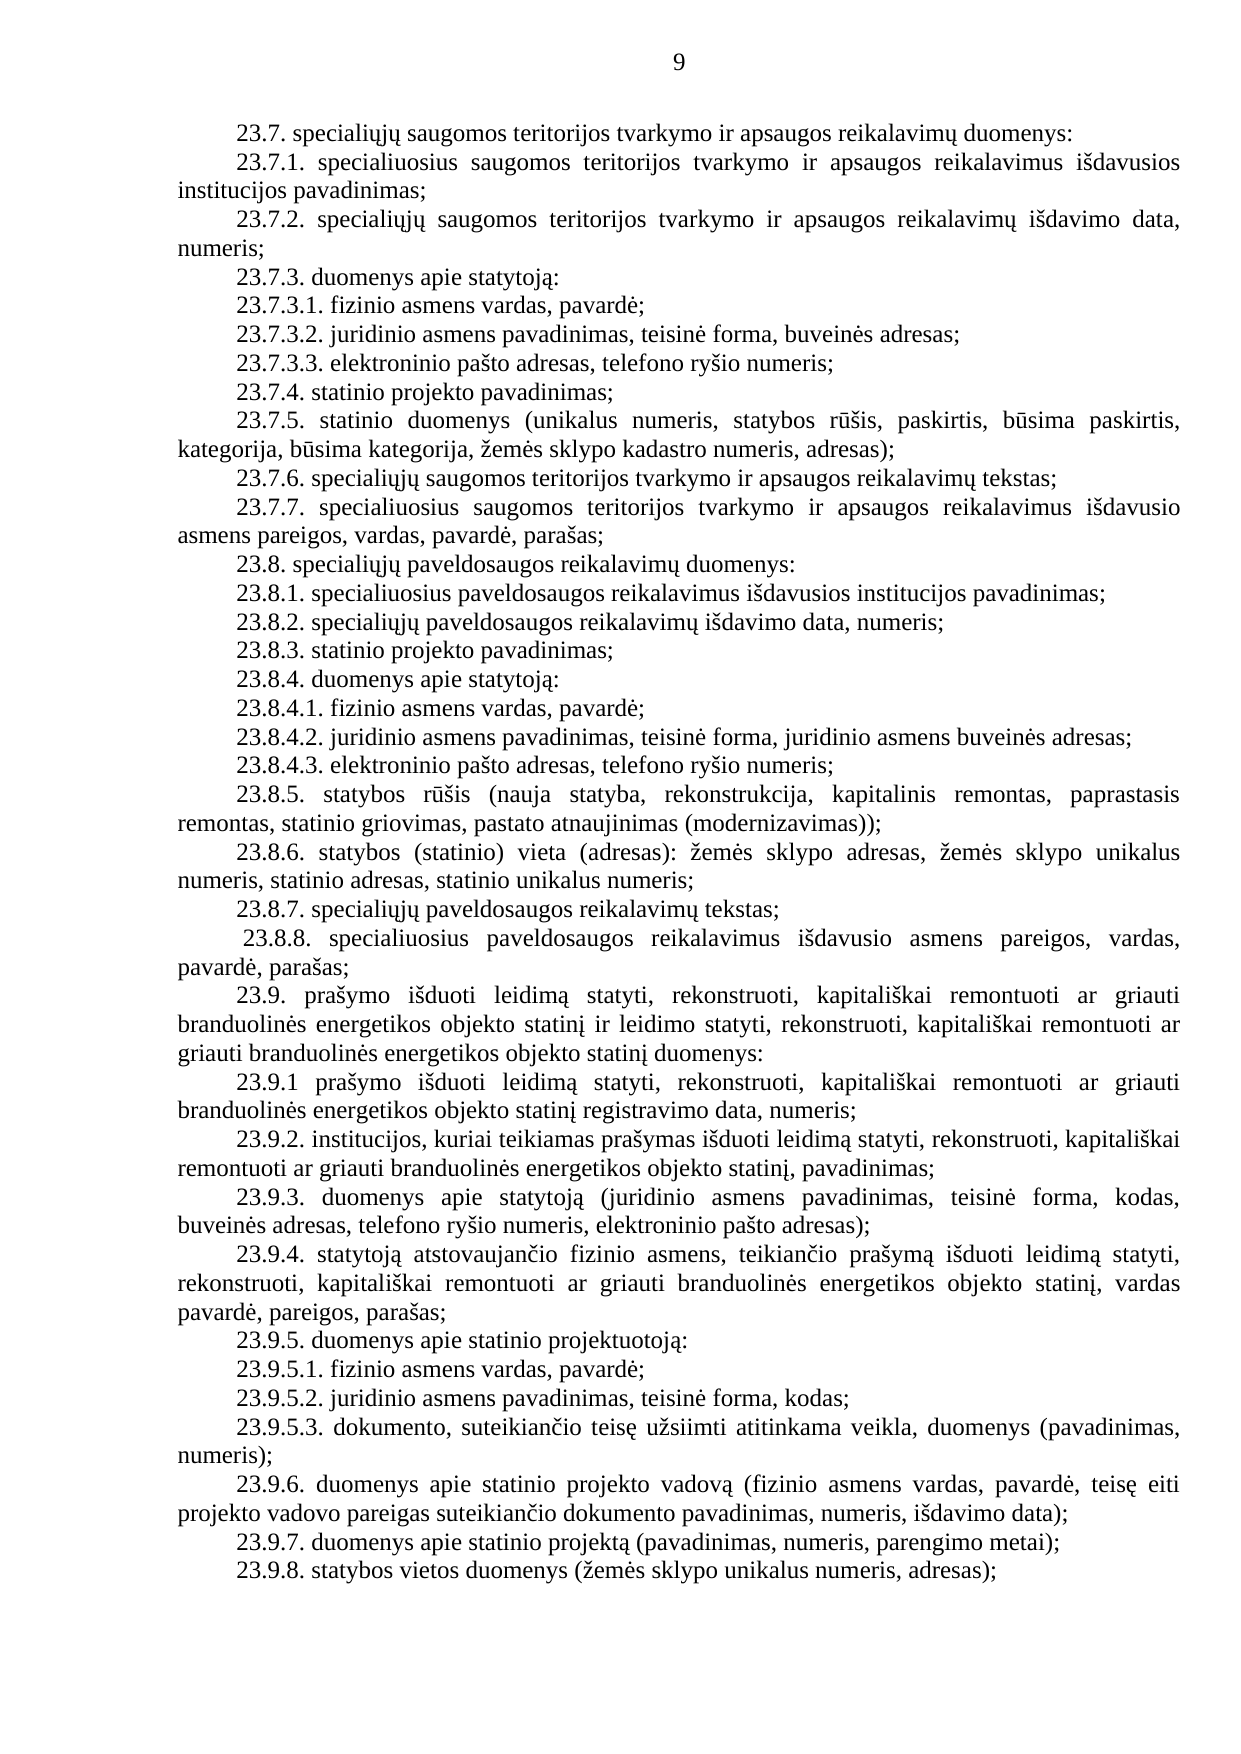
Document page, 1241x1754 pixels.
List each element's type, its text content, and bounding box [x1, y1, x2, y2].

text 23.8.5. statybos rūšis (nauja statyba, rekonstrukcija, kapitalinis remontas, paprastasis remontas, statinio griovimas, pastato atnaujinimas (modernizavimas)); [177, 779, 1181, 837]
text 23.8.4.2. juridinio asmens pavadinimas, teisinė forma, juridinio asmens buveinės adresas; [177, 722, 1181, 751]
text 23.9.5.1. fizinio asmens vardas, pavardė; [177, 1354, 1181, 1383]
text 23.7.7. specialiuosius saugomos teritorijos tvarkymo ir apsaugos reikalavimus išdavusio asmens pareigos, vardas, pavardė, parašas; [177, 492, 1181, 549]
text 23.9.5.3. dokumento, suteikiančio teisę užsiimti atitinkama veikla, duomenys (pavadinimas, numeris); [177, 1412, 1181, 1469]
text 23.9.7. duomenys apie statinio projektą (pavadinimas, numeris, parengimo metai); [177, 1527, 1181, 1556]
text 23.7.4. statinio projekto pavadinimas; [177, 377, 1181, 406]
text 23.8.4. duomenys apie statytoją: [177, 664, 1181, 693]
text 23.7.5. statinio duomenys (unikalus numeris, statybos rūšis, paskirtis, būsima paskirtis, kategorija, būsima kategorija, žemės sklypo kadastro numeris, adresas); [177, 406, 1181, 463]
text 23.8.4.1. fizinio asmens vardas, pavardė; [177, 693, 1181, 722]
text 23.8.1. specialiuosius paveldosaugos reikalavimus išdavusios institucijos pavadinimas; [177, 578, 1181, 607]
text 23.9.1 prašymo išduoti leidimą statyti, rekonstruoti, kapitališkai remontuoti ar griauti branduolinės energetikos objekto statinį registravimo data, numeris; [177, 1067, 1181, 1124]
text 23.7.3. duomenys apie statytoją: [177, 262, 1181, 291]
text 23.7.3.1. fizinio asmens vardas, pavardė; [177, 291, 1181, 319]
text 23.8. specialiųjų paveldosaugos reikalavimų duomenys: [177, 549, 1181, 578]
text 23.8.7. specialiųjų paveldosaugos reikalavimų tekstas; [177, 894, 1181, 923]
text 23.8.3. statinio projekto pavadinimas; [177, 636, 1181, 664]
text 23.9.3. duomenys apie statytoją (juridinio asmens pavadinimas, teisinė forma, kodas, buveinės adresas, telefono ryšio numeris, elektroninio pašto adresas); [177, 1182, 1181, 1239]
text 23.7.2. specialiųjų saugomos teritorijos tvarkymo ir apsaugos reikalavimų išdavimo data, numeris; [177, 204, 1181, 262]
text 23.9.5. duomenys apie statinio projektuotoją: [177, 1326, 1181, 1354]
text 23.7. specialiųjų saugomos teritorijos tvarkymo ir apsaugos reikalavimų duomenys: [177, 118, 1181, 147]
text 23.8.6. statybos (statinio) vieta (adresas): žemės sklypo adresas, žemės sklypo unikalus numeris, statinio adresas, statinio unikalus numeris; [177, 837, 1181, 894]
text 23.9.5.2. juridinio asmens pavadinimas, teisinė forma, kodas; [177, 1383, 1181, 1412]
text 23.9. prašymo išduoti leidimą statyti, rekonstruoti, kapitališkai remontuoti ar griauti branduolinės energetikos objekto statinį ir leidimo statyti, rekonstruoti, kapitališkai remontuoti ar griauti branduolinės energetikos objekto statinį duomenys: [177, 981, 1181, 1067]
text 23.8.4.3. elektroninio pašto adresas, telefono ryšio numeris; [177, 751, 1181, 779]
text 23.7.3.2. juridinio asmens pavadinimas, teisinė forma, buveinės adresas; [177, 319, 1181, 348]
text 23.9.6. duomenys apie statinio projekto vadovą (fizinio asmens vardas, pavardė, teisę eiti projekto vadovo pareigas suteikiančio dokumento pavadinimas, numeris, išdavimo data); [177, 1469, 1181, 1527]
text 23.8.8. specialiuosius paveldosaugos reikalavimus išdavusio asmens pareigos, vardas, pavardė, parašas; [177, 923, 1181, 981]
text 23.9.8. statybos vietos duomenys (žemės sklypo unikalus numeris, adresas); [177, 1556, 1181, 1584]
text 23.8.2. specialiųjų paveldosaugos reikalavimų išdavimo data, numeris; [177, 607, 1181, 636]
text 23.7.1. specialiuosius saugomos teritorijos tvarkymo ir apsaugos reikalavimus išdavusios institucijos pavadinimas; [177, 147, 1181, 204]
text 23.9.4. statytoją atstovaujančio fizinio asmens, teikiančio prašymą išduoti leidimą statyti, rekonstruoti, kapitališkai remontuoti ar griauti branduolinės energetikos objekto statinį, vardas pavardė, pareigos, parašas; [177, 1239, 1181, 1326]
text 23.9.2. institucijos, kuriai teikiamas prašymas išduoti leidimą statyti, rekonstruoti, kapitališkai remontuoti ar griauti branduolinės energetikos objekto statinį, pavadinimas; [177, 1124, 1181, 1182]
text 23.7.6. specialiųjų saugomos teritorijos tvarkymo ir apsaugos reikalavimų tekstas; [177, 463, 1181, 492]
text 23.7.3.3. elektroninio pašto adresas, telefono ryšio numeris; [177, 348, 1181, 377]
